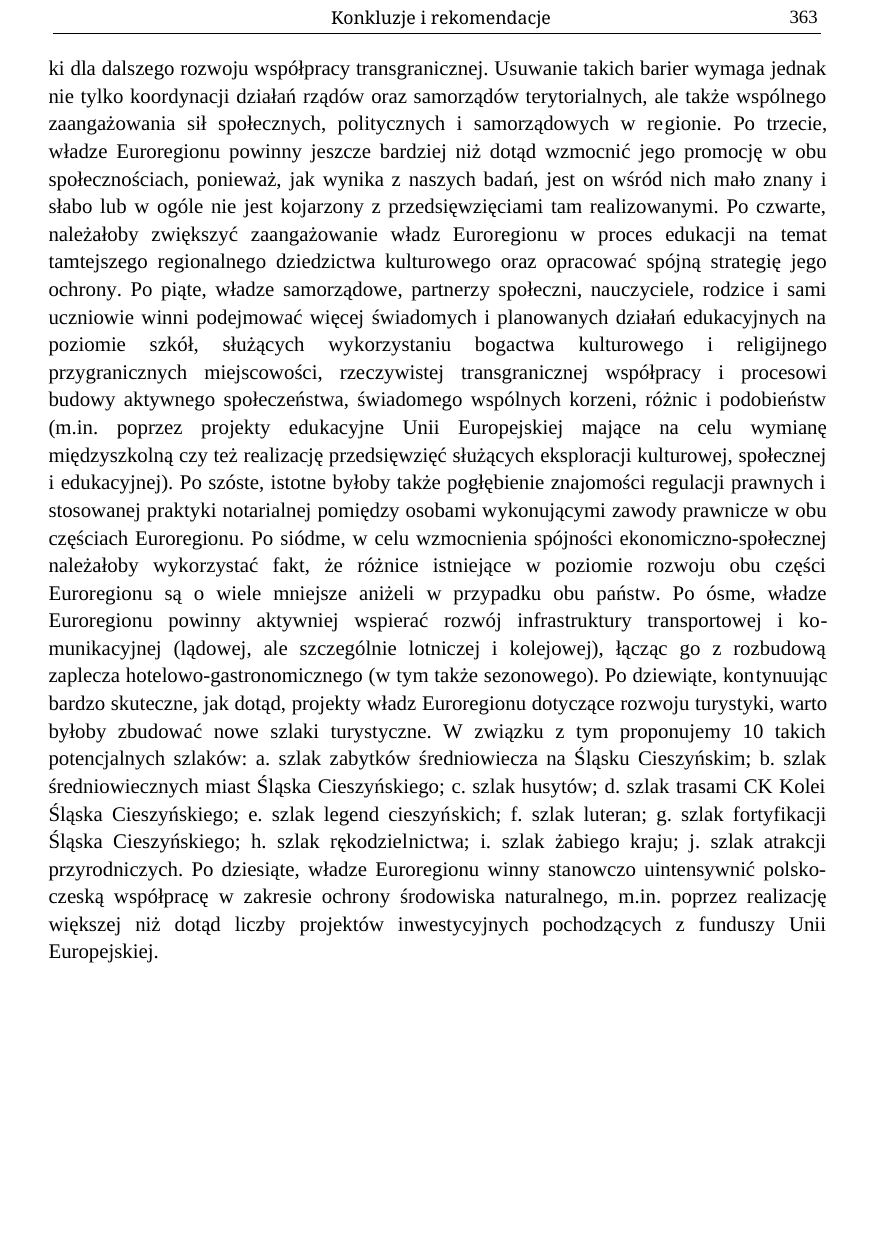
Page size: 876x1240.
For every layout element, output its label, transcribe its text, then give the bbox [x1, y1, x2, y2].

text 363 [789, 6, 823, 28]
text ki dla dalszego rozwoju współpracy transgranicznej. Usuwanie takich barier wymaga jednak nie tylko koordynacji działań rządów oraz samorządów terytorialnych, ale także wspólnego zaangażowania sił społecznych, politycznych i samorządowych w re­gionie. Po trzecie, władze Euroregionu powinny jeszcze bardziej niż dotąd wzmocnić jego promocję w obu społecznościach, ponieważ, jak wynika z naszych badań, jest on wśród nich mało znany i słabo lub w ogóle nie jest kojarzony z przedsięwzięciami tam realizowanymi. Po czwarte, należałoby zwiększyć zaangażowanie władz Euro­regionu w proces edukacji na temat tamtejszego regionalnego dziedzictwa kulturo­wego oraz opracować spójną strategię jego ochrony. Po piąte, władze samorządowe, partnerzy społeczni, nauczyciele, rodzice i sami uczniowie winni podejmować więcej świadomych i planowanych działań edukacyjnych na poziomie szkół, służących wy­korzystaniu bogactwa kulturowego i religijnego przygranicznych miejscowości, rze­czywistej transgranicznej współpracy i procesowi budowy aktywnego społeczeństwa, świadomego wspólnych korzeni, różnic i podobieństw (m.in. poprzez projekty edu­kacyjne Unii Europejskiej mające na celu wymianę międzyszkolną czy też realizację przedsięwzięć służących eksploracji kulturowej, społecznej i edukacyjnej). Po szóste, istotne byłoby także pogłębienie znajomości regulacji prawnych i stosowanej prakty­ki notarialnej pomiędzy osobami wykonującymi zawody prawnicze w obu częściach Euroregionu. Po siódme, w celu wzmocnienia spójności ekonomiczno-społecznej należałoby wykorzystać fakt, że różnice istniejące w poziomie rozwoju obu części Euroregionu są o wiele mniejsze aniżeli w przypadku obu państw. Po ósme, władze Euroregionu powinny aktywniej wspierać rozwój infrastruktury transportowej i ko­munikacyjnej (lądowej, ale szczególnie lotniczej i kolejowej), łącząc go z rozbudową zaplecza hotelowo-gastronomicznego (w tym także sezonowego). Po dziewiąte, kon­tynuując bardzo skuteczne, jak dotąd, projekty władz Euroregionu dotyczące roz­woju turystyki, warto byłoby zbudować nowe szlaki turystyczne. W związku z tym proponujemy 10 takich potencjalnych szlaków: a. szlak zabytków średniowiecza na Śląsku Cieszyńskim; b. szlak średniowiecznych miast Śląska Cieszyńskiego; c. szlak husytów; d. szlak trasami CK Kolei Śląska Cieszyńskiego; e. szlak legend cieszyń­skich; f. szlak luteran; g. szlak fortyfikacji Śląska Cieszyńskiego; h. szlak rękodziel­nictwa; i. szlak żabiego kraju; j. szlak atrakcji przyrodniczych. Po dziesiąte, władze Euroregionu winny stanowczo uintensywnić polsko-czeską współpracę w zakresie ochrony środowiska naturalnego, m.in. poprzez realizację większej niż dotąd liczby projektów inwestycyjnych pochodzących z funduszy Unii Europejskiej. [48, 56, 827, 963]
text Konkluzje i rekomendacje [331, 6, 551, 30]
